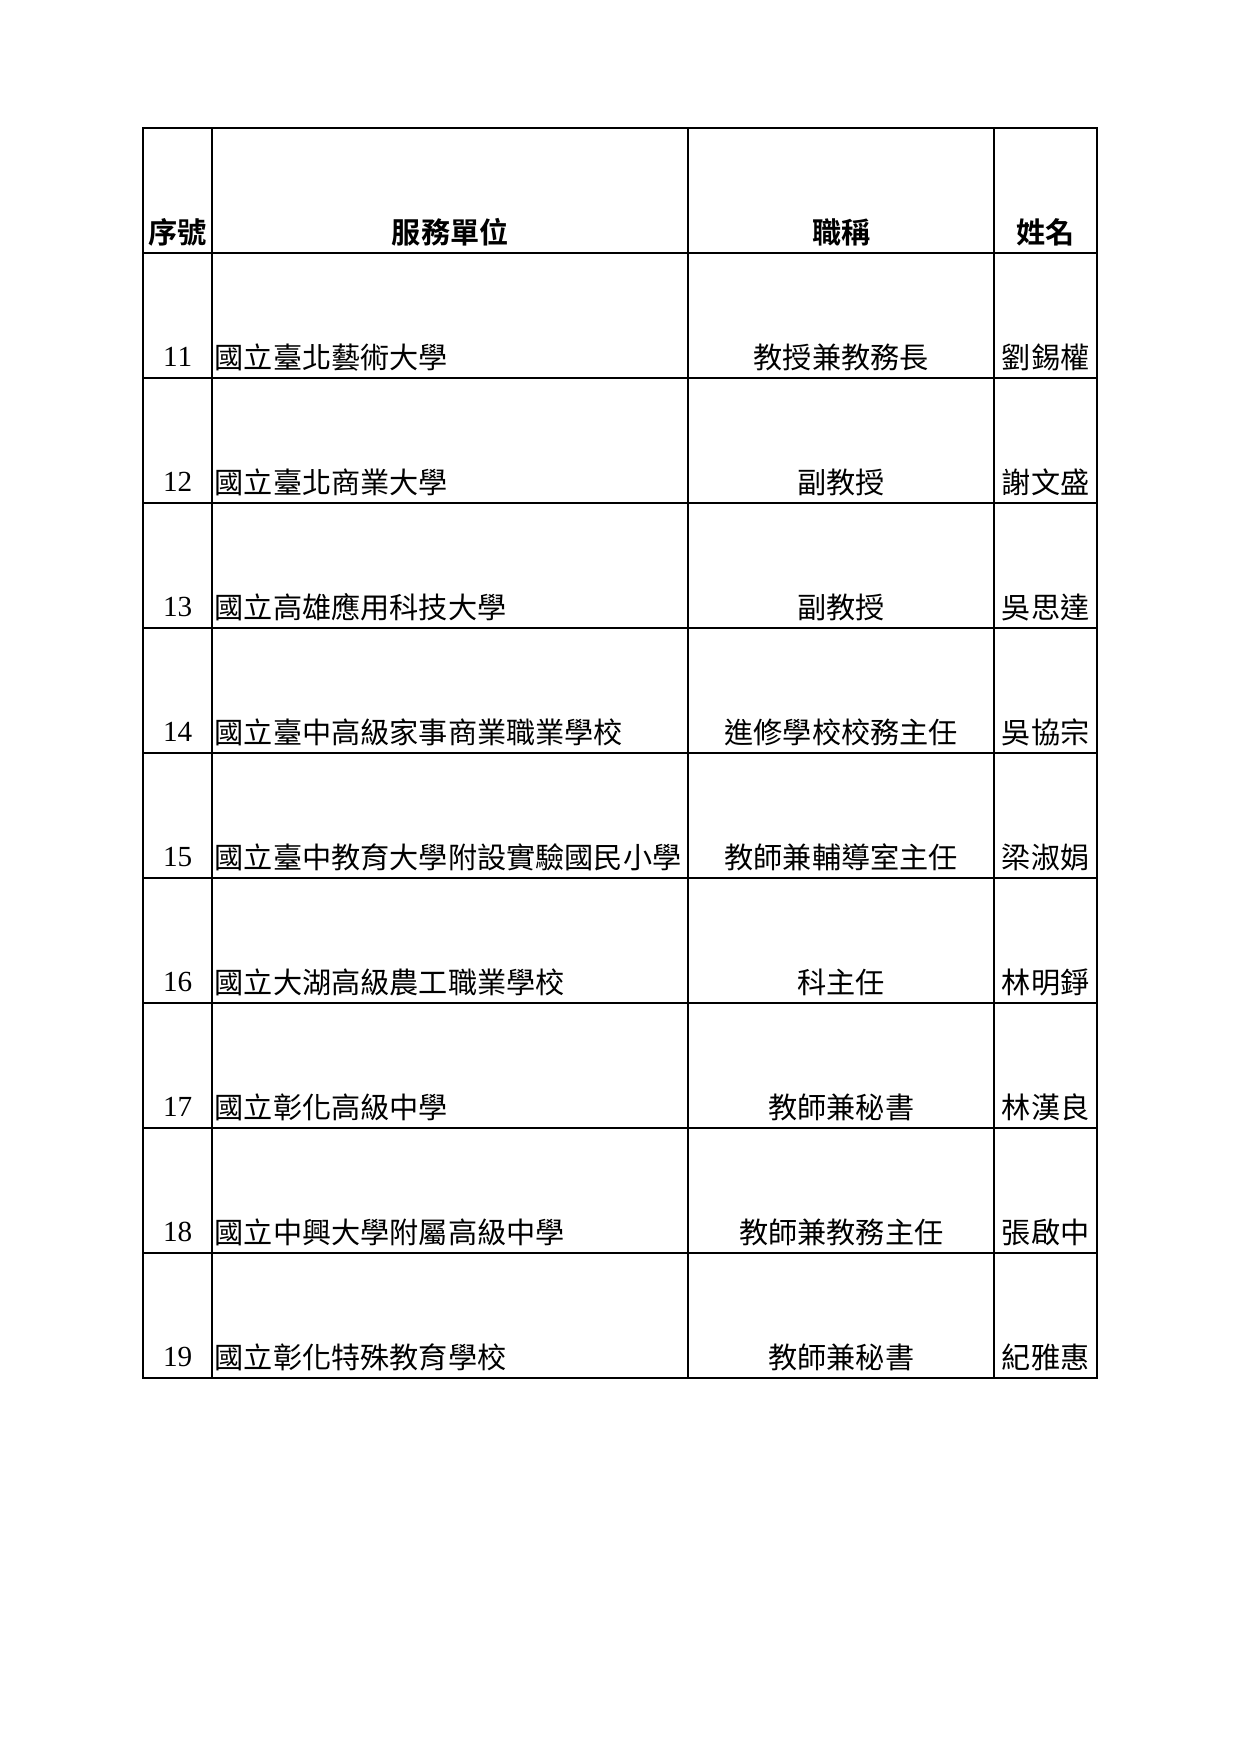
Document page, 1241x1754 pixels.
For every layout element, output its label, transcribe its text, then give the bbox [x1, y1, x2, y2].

table_cell 國立臺北商業大學 [213, 379, 687, 502]
table_header 服務單位 [213, 129, 687, 252]
table_cell 副教授 [689, 379, 993, 502]
table_header 職稱 [689, 129, 993, 252]
table_cell 教師兼輔導室主任 [689, 754, 993, 877]
table_cell 科主任 [689, 879, 993, 1002]
table_cell 劉錫權 [995, 254, 1096, 377]
table_cell 進修學校校務主任 [689, 629, 993, 752]
table_cell 吳協宗 [995, 629, 1096, 752]
table_cell 教師兼秘書 [689, 1254, 993, 1377]
table_cell 教授兼教務長 [689, 254, 993, 377]
table_cell 吳思達 [995, 504, 1096, 627]
table_cell 15 [144, 754, 211, 877]
table_cell 14 [144, 629, 211, 752]
table_cell 國立臺中教育大學附設實驗國民小學 [213, 754, 687, 877]
table_header 序號 [144, 129, 211, 252]
table_cell 19 [144, 1254, 211, 1377]
table_cell 16 [144, 879, 211, 1002]
table_cell 林漢良 [995, 1004, 1096, 1127]
table_cell 12 [144, 379, 211, 502]
table_cell 13 [144, 504, 211, 627]
table_cell 17 [144, 1004, 211, 1127]
table_cell 紀雅惠 [995, 1254, 1096, 1377]
table_cell 國立彰化特殊教育學校 [213, 1254, 687, 1377]
table_cell 教師兼教務主任 [689, 1129, 993, 1252]
table_cell 國立大湖高級農工職業學校 [213, 879, 687, 1002]
table_cell 11 [144, 254, 211, 377]
table_cell 林明錚 [995, 879, 1096, 1002]
table_cell 教師兼秘書 [689, 1004, 993, 1127]
table_cell 張啟中 [995, 1129, 1096, 1252]
table_cell 國立彰化高級中學 [213, 1004, 687, 1127]
table_cell 梁淑娟 [995, 754, 1096, 877]
table_cell 國立中興大學附屬高級中學 [213, 1129, 687, 1252]
table_cell 謝文盛 [995, 379, 1096, 502]
table_cell 18 [144, 1129, 211, 1252]
table_cell 國立臺中高級家事商業職業學校 [213, 629, 687, 752]
table_cell 國立高雄應用科技大學 [213, 504, 687, 627]
table_cell 副教授 [689, 504, 993, 627]
table_cell 國立臺北藝術大學 [213, 254, 687, 377]
table_header 姓名 [995, 129, 1096, 252]
